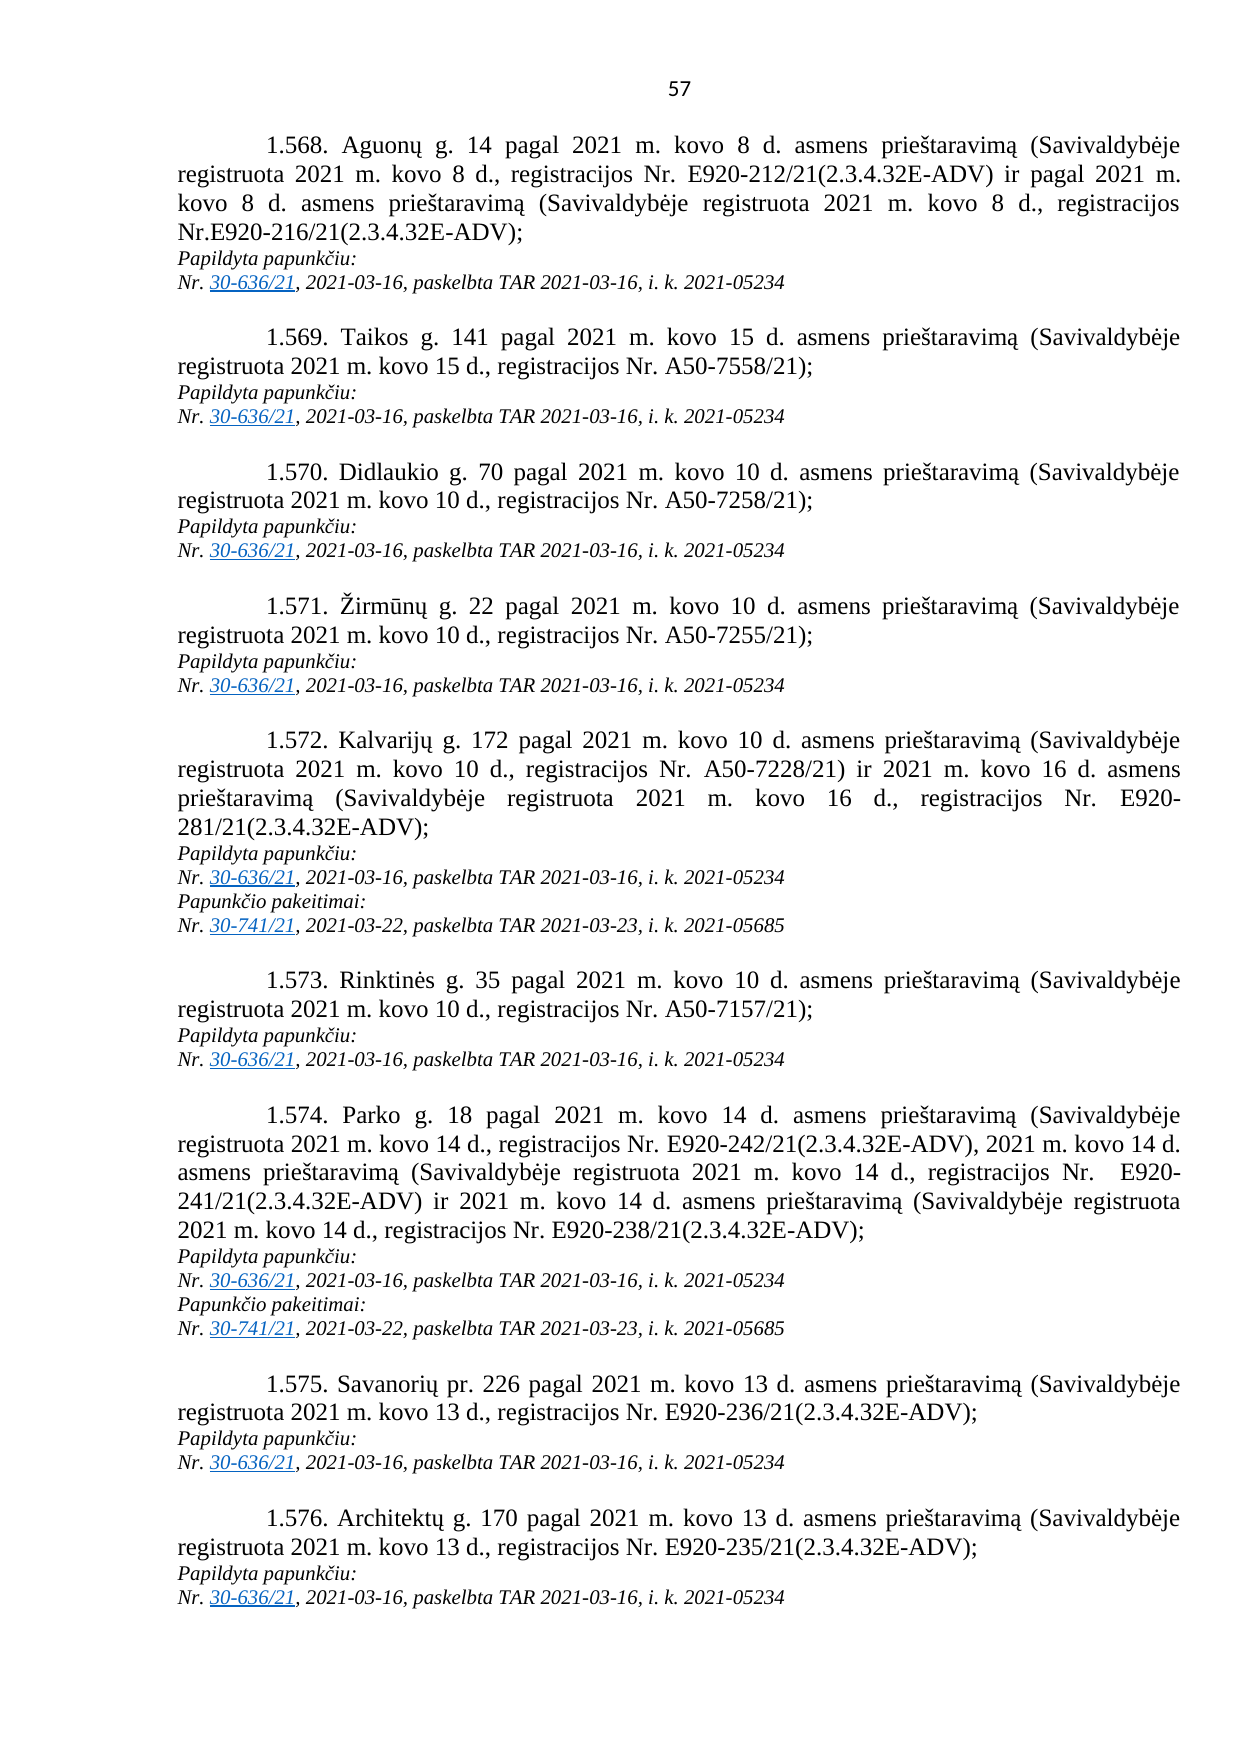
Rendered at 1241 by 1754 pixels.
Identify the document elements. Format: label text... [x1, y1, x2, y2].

text 1.571. Žirmūnų g. 22 pagal 2021 m. kovo 10 d. asmens prieštaravimą (Savivaldybėje registruota 2021 m. kovo 10 d., registracijos Nr. A50-7255/21); [177, 591, 1181, 649]
text 1.576. Architektų g. 170 pagal 2021 m. kovo 13 d. asmens prieštaravimą (Savivaldybėje registruota 2021 m. kovo 13 d., registracijos Nr. E920-235/21(2.3.4.32E-ADV); [177, 1503, 1181, 1561]
text Papunkčio pakeitimai: [177, 1292, 1181, 1316]
text 1.572. Kalvarijų g. 172 pagal 2021 m. kovo 10 d. asmens prieštaravimą (Savivaldybėje registruota 2021 m. kovo 10 d., registracijos Nr. A50-7228/21) ir 2021 m. kovo 16 d. asmens prieštaravimą (Savivaldybėje registruota 2021 m. kovo 16 d., registracijos Nr. E920-281/21(2.3.4.32E-ADV); [177, 726, 1181, 841]
text Papildyta papunkčiu: [177, 1426, 1181, 1450]
text Nr. 30-741/21, 2021-03-22, paskelbta TAR 2021-03-23, i. k. 2021-05685 [177, 913, 1181, 937]
text Nr. 30-636/21, 2021-03-16, paskelbta TAR 2021-03-16, i. k. 2021-05234 [177, 1585, 1181, 1609]
text Papildyta papunkčiu: [177, 649, 1181, 673]
text Papildyta papunkčiu: [177, 1561, 1181, 1585]
text Nr. 30-636/21, 2021-03-16, paskelbta TAR 2021-03-16, i. k. 2021-05234 [177, 1450, 1181, 1474]
text 1.573. Rinktinės g. 35 pagal 2021 m. kovo 10 d. asmens prieštaravimą (Savivaldybėje registruota 2021 m. kovo 10 d., registracijos Nr. A50-7157/21); [177, 966, 1181, 1023]
text Nr. 30-636/21, 2021-03-16, paskelbta TAR 2021-03-16, i. k. 2021-05234 [177, 673, 1181, 697]
text 1.574. Parko g. 18 pagal 2021 m. kovo 14 d. asmens prieštaravimą (Savivaldybėje registruota 2021 m. kovo 14 d., registracijos Nr. E920-242/21(2.3.4.32E-ADV), 2021 m. kovo 14 d. asmens prieštaravimą (Savivaldybėje registruota 2021 m. kovo 14 d., registracijos Nr. E920-241/21(2.3.4.32E-ADV) ir 2021 m. kovo 14 d. asmens prieštaravimą (Savivaldybėje registruota 2021 m. kovo 14 d., registracijos Nr. E920-238/21(2.3.4.32E-ADV); [177, 1100, 1181, 1244]
text Nr. 30-636/21, 2021-03-16, paskelbta TAR 2021-03-16, i. k. 2021-05234 [177, 1268, 1181, 1292]
text Papildyta papunkčiu: [177, 246, 1181, 270]
text Papunkčio pakeitimai: [177, 889, 1181, 913]
text Nr. 30-636/21, 2021-03-16, paskelbta TAR 2021-03-16, i. k. 2021-05234 [177, 270, 1181, 294]
text 1.570. Didlaukio g. 70 pagal 2021 m. kovo 10 d. asmens prieštaravimą (Savivaldybėje registruota 2021 m. kovo 10 d., registracijos Nr. A50-7258/21); [177, 457, 1181, 514]
text Nr. 30-741/21, 2021-03-22, paskelbta TAR 2021-03-23, i. k. 2021-05685 [177, 1316, 1181, 1340]
text Papildyta papunkčiu: [177, 841, 1181, 865]
text Nr. 30-636/21, 2021-03-16, paskelbta TAR 2021-03-16, i. k. 2021-05234 [177, 404, 1181, 428]
text Papildyta papunkčiu: [177, 514, 1181, 538]
text Nr. 30-636/21, 2021-03-16, paskelbta TAR 2021-03-16, i. k. 2021-05234 [177, 1047, 1181, 1071]
text 1.568. Aguonų g. 14 pagal 2021 m. kovo 8 d. asmens prieštaravimą (Savivaldybėje registruota 2021 m. kovo 8 d., registracijos Nr. E920-212/21(2.3.4.32E-ADV) ir pagal 2021 m. kovo 8 d. asmens prieštaravimą (Savivaldybėje registruota 2021 m. kovo 8 d., registracijos Nr.E920-216/21(2.3.4.32E-ADV); [177, 131, 1181, 246]
text Nr. 30-636/21, 2021-03-16, paskelbta TAR 2021-03-16, i. k. 2021-05234 [177, 865, 1181, 889]
text Nr. 30-636/21, 2021-03-16, paskelbta TAR 2021-03-16, i. k. 2021-05234 [177, 538, 1181, 562]
text 1.575. Savanorių pr. 226 pagal 2021 m. kovo 13 d. asmens prieštaravimą (Savivaldybėje registruota 2021 m. kovo 13 d., registracijos Nr. E920-236/21(2.3.4.32E-ADV); [177, 1369, 1181, 1426]
text Papildyta papunkčiu: [177, 1244, 1181, 1268]
text Papildyta papunkčiu: [177, 1023, 1181, 1047]
text Papildyta papunkčiu: [177, 380, 1181, 404]
text 1.569. Taikos g. 141 pagal 2021 m. kovo 15 d. asmens prieštaravimą (Savivaldybėje registruota 2021 m. kovo 15 d., registracijos Nr. A50-7558/21); [177, 322, 1181, 380]
